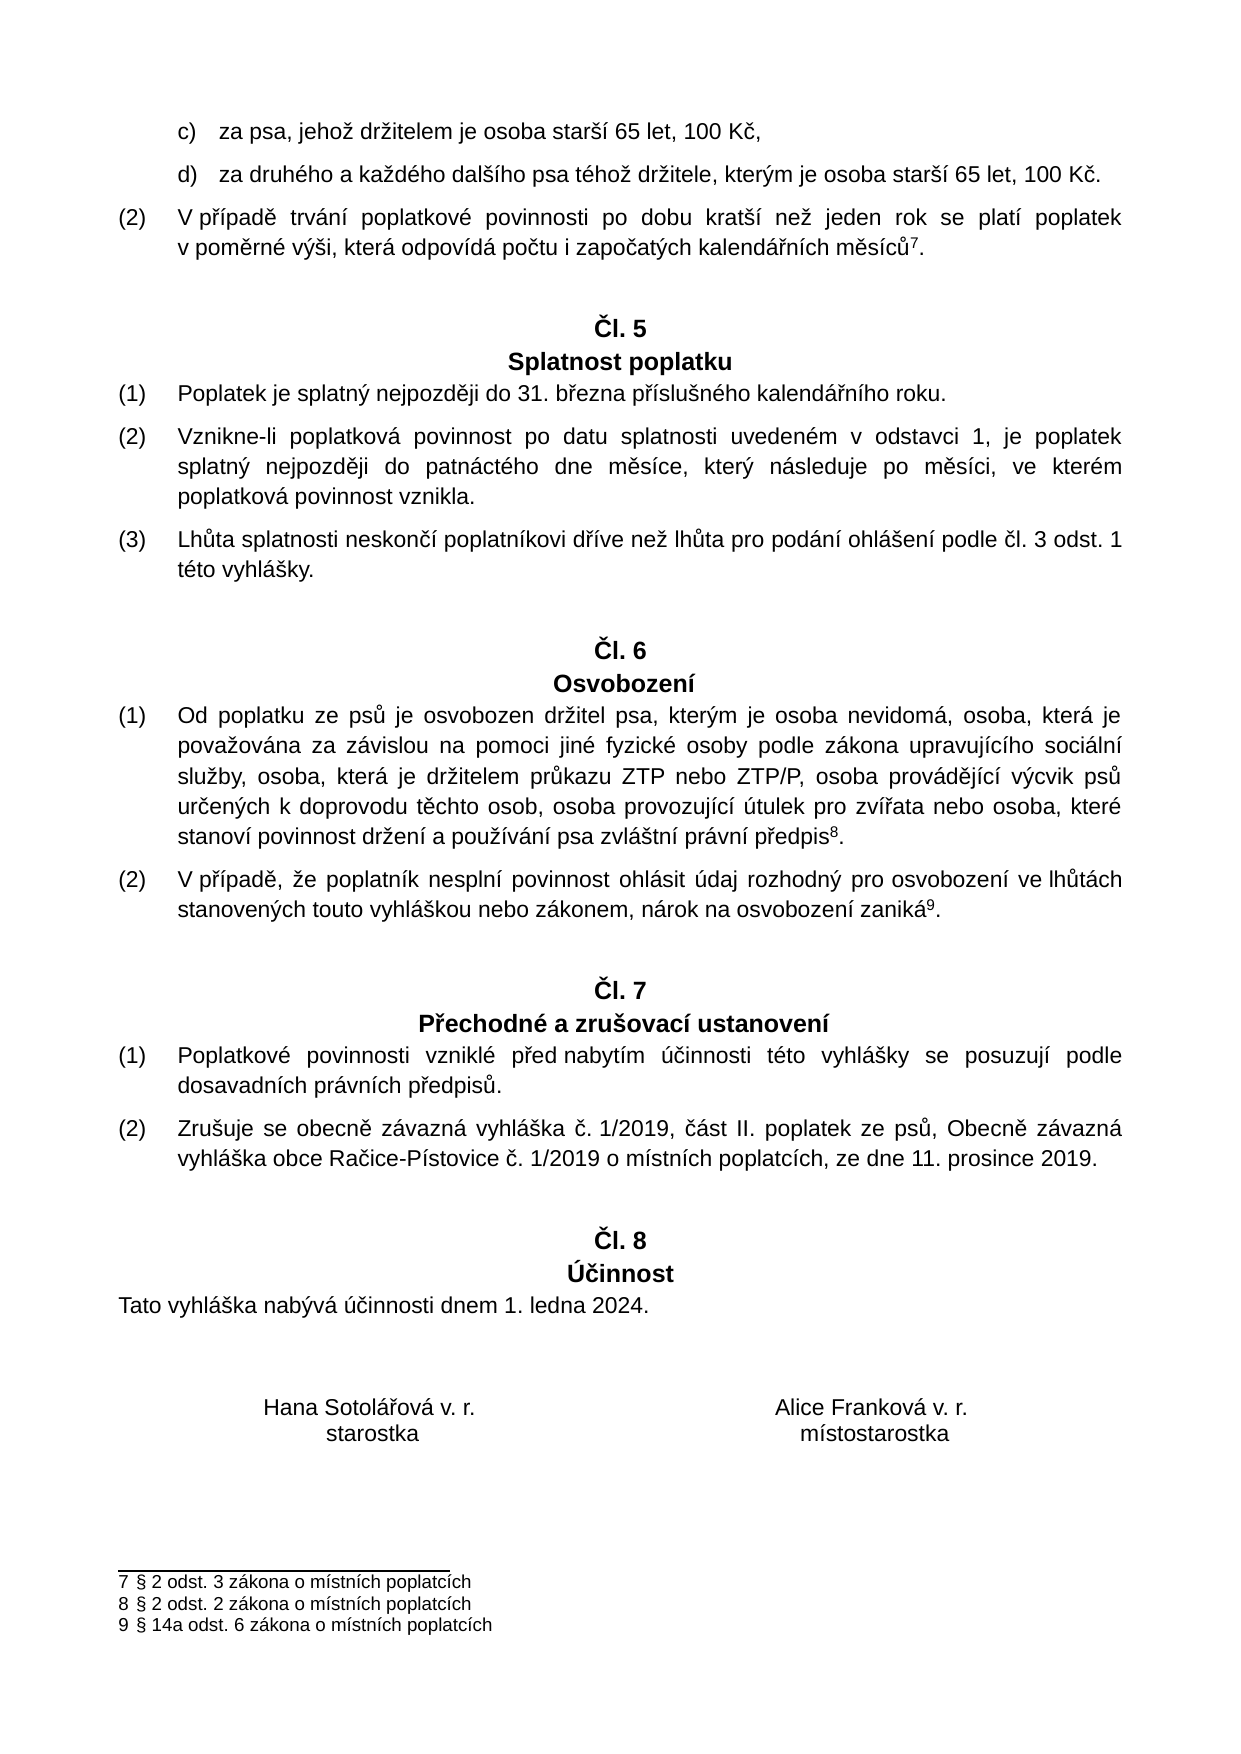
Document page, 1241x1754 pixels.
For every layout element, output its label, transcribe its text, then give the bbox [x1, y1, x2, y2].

list za druhého a každého dalšího psa téhož držitele, kterým je osoba starší 65 let, 100 Kč. [177, 161, 1122, 187]
list Poplatek je splatný nejpozději do 31. března příslušného kalendářního roku. [118, 380, 1122, 406]
list Zrušuje se obecně závazná vyhláška č. 1/2019, část II. poplatek ze psů, Obecně závazná vyhláška obce Račice-Pístovice č. 1/2019 o místních poplatcích, ze dne 11. prosince 2019. [118, 1115, 1122, 1172]
subtitle Čl. 6 Osvobození [118, 636, 1122, 698]
list V případě, že poplatník nesplní povinnost ohlásit údaj rozhodný pro osvobození ve lhůtách stanovených touto vyhláškou nebo zákonem, nárok na osvobození zaniká. [118, 866, 1122, 922]
subtitle Čl. 8 Účinnost [118, 1226, 1122, 1287]
list Od poplatku ze psů je osvobozen držitel psa, kterým je osoba nevidomá, osoba, která je považována za závislou na pomoci jiné fyzické osoby podle zákona upravujícího sociální služby, osoba, která je držitelem průkazu ZTP nebo ZTP/P, osoba provádějící výcvik psů určených k doprovodu těchto osob, osoba provozující útulek pro zvířata nebo osoba, které stanoví povinnost držení a používání psa zvláštní právní předpis. [118, 702, 1122, 849]
text Tato vyhláška nabývá účinnosti dnem 1. ledna 2024. [118, 1292, 1122, 1318]
list § 2 odst. 2 zákona o místních poplatcích [118, 1592, 1122, 1614]
list za psa, jehož držitelem je osoba starší 65 let, 100 Kč, [177, 118, 1122, 144]
list Lhůta splatnosti neskončí poplatníkovi dříve než lhůta pro podání ohlášení podle čl. 3 odst. 1 této vyhlášky. [118, 526, 1122, 582]
subtitle Čl. 5 Splatnost poplatku [118, 314, 1122, 376]
list V případě trvání poplatkové povinnosti po dobu kratší než jeden rok se platí poplatek v poměrné výši, která odpovídá počtu i započatých kalendářních měsíců. [118, 203, 1122, 260]
table_header Alice Franková v. r. místostarostka [620, 1334, 1122, 1452]
list § 14a odst. 6 zákona o místních poplatcích [118, 1614, 1122, 1635]
list Poplatkové povinnosti vzniklé před nabytím účinnosti této vyhlášky se posuzují podle dosavadních právních předpisů. [118, 1042, 1122, 1099]
list § 2 odst. 3 zákona o místních poplatcích [118, 1571, 1122, 1592]
subtitle Čl. 7 Přechodné a zrušovací ustanovení [118, 976, 1122, 1038]
list Vznikne-li poplatková povinnost po datu splatnosti uvedeném v odstavci 1, je poplatek splatný nejpozději do patnáctého dne měsíce, který následuje po měsíci, ve kterém poplatková povinnost vznikla. [118, 423, 1122, 509]
table_header Hana Sotolářová v. r. starostka [118, 1334, 620, 1452]
